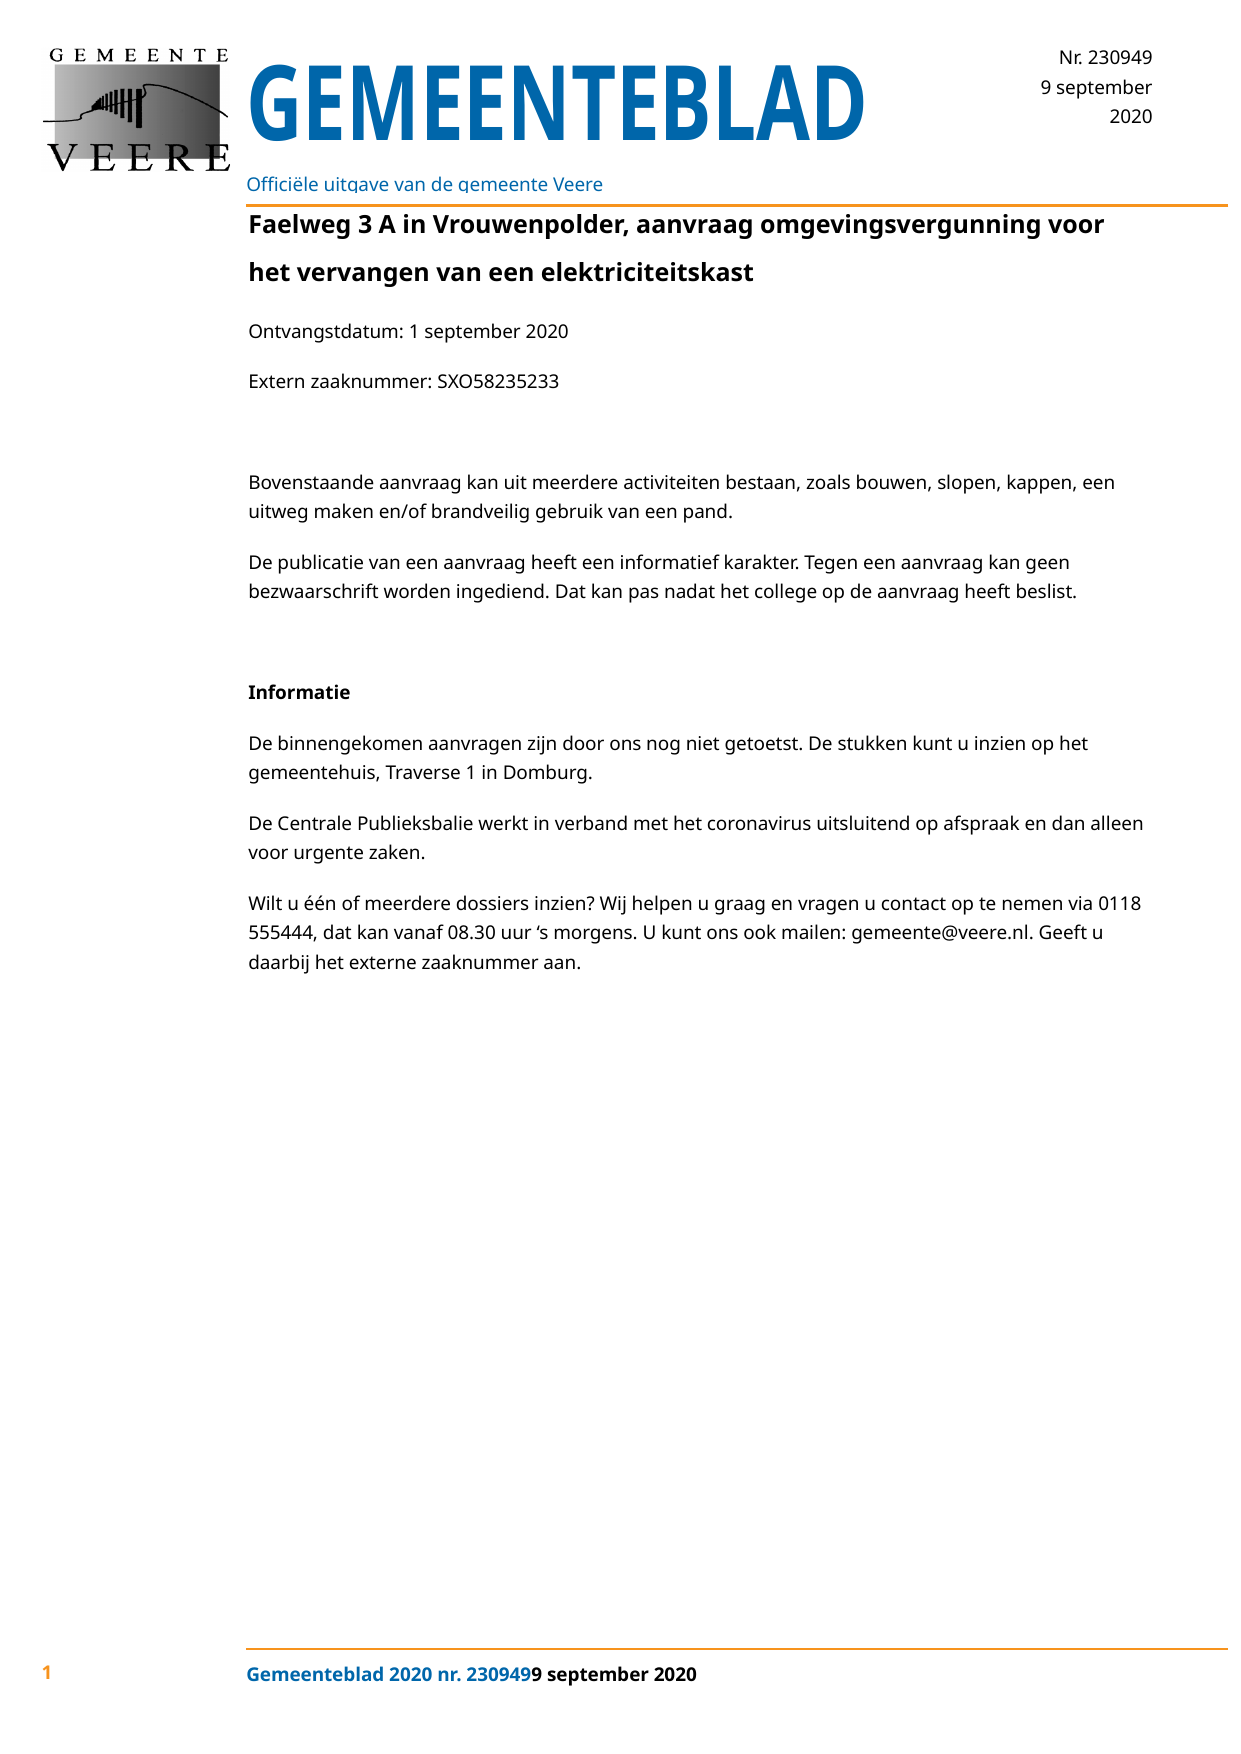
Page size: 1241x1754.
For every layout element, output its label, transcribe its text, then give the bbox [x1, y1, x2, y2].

text Informatie [248, 679, 1152, 705]
text Bovenstaande aanvraag kan uit meerdere activiteiten bestaan, zoals bouwen, slopen, kappen, een uitweg maken en/of brandveilig gebruik van een pand. [248, 469, 1152, 524]
text De Centrale Publieksbalie werkt in verband met het coronavirus uitsluitend op afspraak en dan alleen voor urgente zaken. [248, 810, 1152, 865]
text Faelweg 3 A in Vrouwenpolder, aanvraag omgevingsvergunning voor het vervangen van een elektriciteitskast [248, 207, 1152, 288]
text Wilt u één of meerdere dossiers inzien? Wij helpen u graag en vragen u contact op te nemen via 0118 555444, dat kan vanaf 08.30 uur ‘s morgens. U kunt ons ook mailen: gemeente@veere.nl. Geeft u daarbij het externe zaaknummer aan. [248, 890, 1152, 975]
text Ontvangstdatum: 1 september 2020 [248, 318, 1152, 344]
picture [41, 47, 231, 172]
text De binnengekomen aanvragen zijn door ons nog niet getoetst. De stukken kunt u inzien op het gemeentehuis, Traverse 1 in Domburg. [248, 730, 1152, 785]
text De publicatie van een aanvraag heeft een informatief karakter. Tegen een aanvraag kan geen bezwaarschrift worden ingediend. Dat kan pas nadat het college op de aanvraag heeft beslist. [248, 549, 1152, 604]
text Extern zaaknummer: SXO58235233 [248, 368, 1152, 394]
